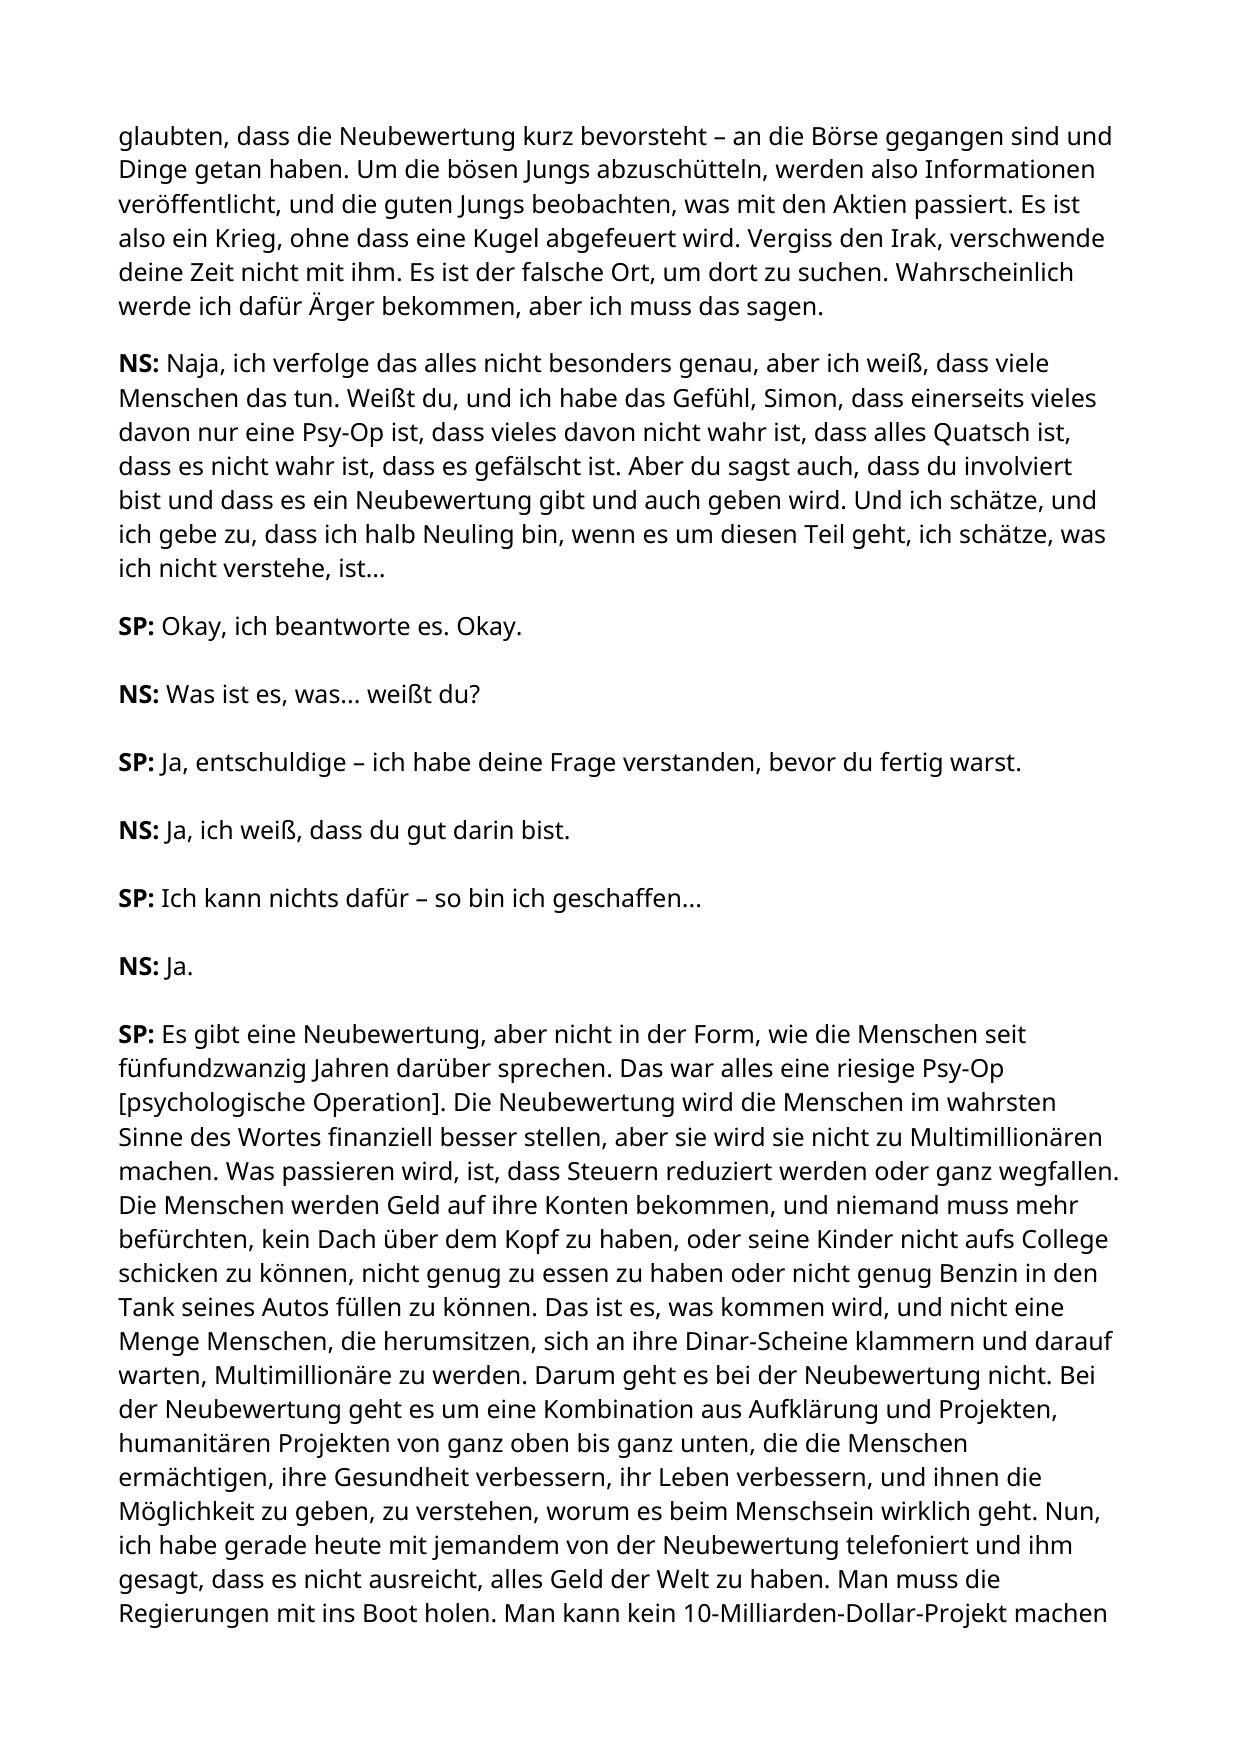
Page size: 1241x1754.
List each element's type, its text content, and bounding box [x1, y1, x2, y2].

text NS: Was ist es, was... weißt du? [118, 676, 1122, 710]
text NS: Naja, ich verfolge das alles nicht besonders genau, aber ich weiß, dass viele Menschen das tun. Weißt du, und ich habe das Gefühl, Simon, dass einerseits vieles davon nur eine Psy-Op ist, dass vieles davon nicht wahr ist, dass alles Quatsch ist, dass es nicht wahr ist, dass es gefälscht ist. Aber du sagst auch, dass du involviert bist und dass es ein Neubewertung gibt und auch geben wird. Und ich schätze, und ich gebe zu, dass ich halb Neuling bin, wenn es um diesen Teil geht, ich schätze, was ich nicht verstehe, ist… [118, 346, 1122, 584]
text NS: Ja, ich weiß, dass du gut darin bist. [118, 813, 1122, 847]
text SP: Ja, entschuldige – ich habe deine Frage verstanden, bevor du fertig warst. [118, 744, 1122, 778]
text glaubten, dass die Neubewertung kurz bevorsteht – an die Börse gegangen sind und Dinge getan haben. Um die bösen Jungs abzuschütteln, werden also Informationen veröffentlicht, und die guten Jungs beobachten, was mit den Aktien passiert. Es ist also ein Krieg, ohne dass eine Kugel abgefeuert wird. Vergiss den Irak, verschwende deine Zeit nicht mit ihm. Es ist der falsche Ort, um dort zu suchen. Wahrscheinlich werde ich dafür Ärger bekommen, aber ich muss das sagen. [118, 118, 1122, 322]
text SP: Okay, ich beantworte es. Okay. [118, 608, 1122, 642]
text SP: Es gibt eine Neubewertung, aber nicht in der Form, wie die Menschen seit fünfundzwanzig Jahren darüber sprechen. Das war alles eine riesige Psy-Op [psychologische Operation]. Die Neubewertung wird die Menschen im wahrsten Sinne des Wortes finanziell besser stellen, aber sie wird sie nicht zu Multimillionären machen. Was passieren wird, ist, dass Steuern reduziert werden oder ganz wegfallen. Die Menschen werden Geld auf ihre Konten bekommen, und niemand muss mehr befürchten, kein Dach über dem Kopf zu haben, oder seine Kinder nicht aufs College schicken zu können, nicht genug zu essen zu haben oder nicht genug Benzin in den Tank seines Autos füllen zu können. Das ist es, was kommen wird, und nicht eine Menge Menschen, die herumsitzen, sich an ihre Dinar-Scheine klammern und darauf warten, Multimillionäre zu werden. Darum geht es bei der Neubewertung nicht. Bei der Neubewertung geht es um eine Kombination aus Aufklärung und Projekten, humanitären Projekten von ganz oben bis ganz unten, die die Menschen ermächtigen, ihre Gesundheit verbessern, ihr Leben verbessern, und ihnen die Möglichkeit zu geben, zu verstehen, worum es beim Menschsein wirklich geht. Nun, ich habe gerade heute mit jemandem von der Neubewertung telefoniert und ihm gesagt, dass es nicht ausreicht, alles Geld der Welt zu haben. Man muss die Regierungen mit ins Boot holen. Man kann kein 10-Milliarden-Dollar-Projekt machen [118, 1017, 1122, 1630]
text SP: Ich kann nichts dafür – so bin ich geschaffen... [118, 881, 1122, 915]
text NS: Ja. [118, 949, 1122, 983]
